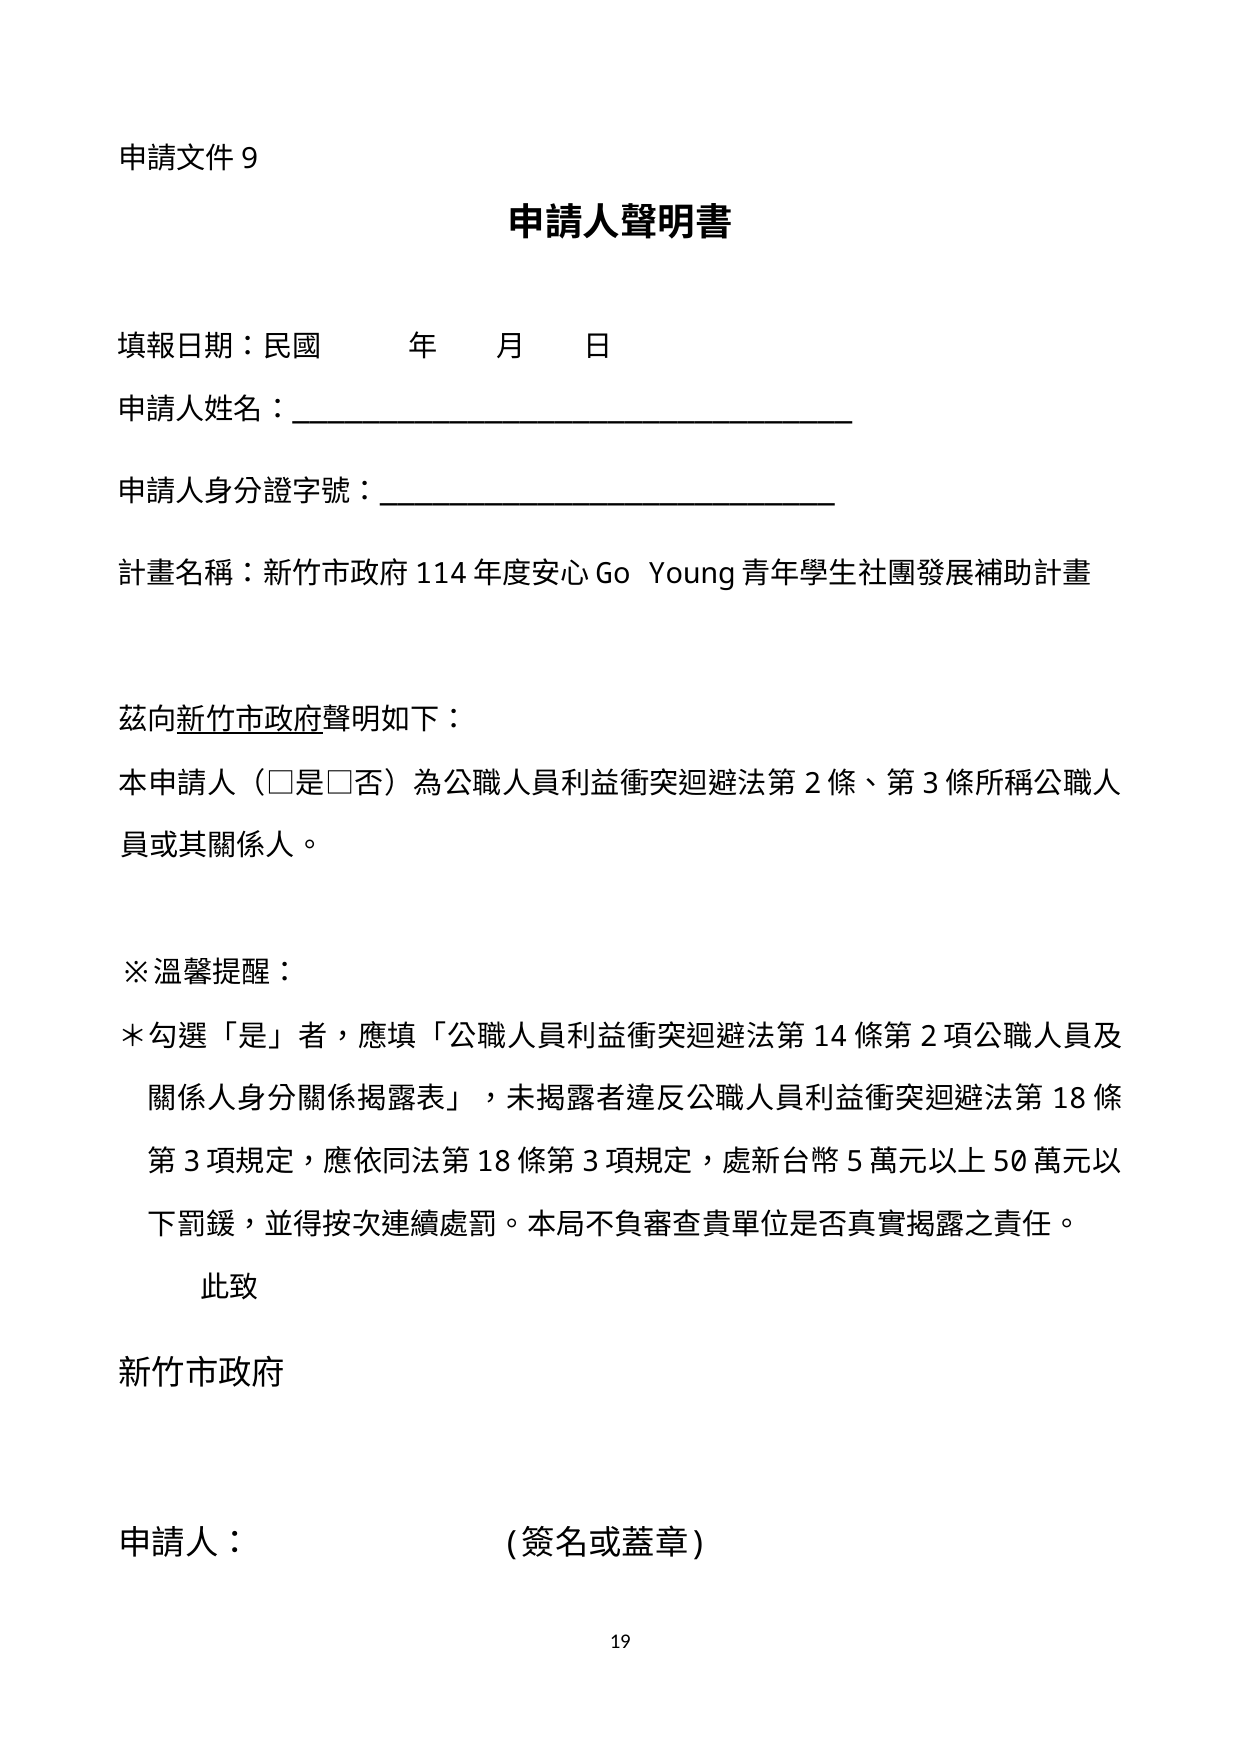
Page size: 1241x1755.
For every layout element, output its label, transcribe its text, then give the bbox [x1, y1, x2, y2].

text 申請人聲明書 [118, 177, 1122, 239]
text 計畫名稱：新竹市政府114年度安心Go Young青年學生社團發展補助計畫 [117, 529, 1122, 592]
text 本申請人（□是□否）為公職人員利益衝突迴避法第2條、第3條所稱公職人員或其關係人。 [119, 739, 1122, 864]
text 茲向新竹市政府聲明如下： [118, 675, 1122, 738]
text 新竹市政府 [118, 1328, 1122, 1391]
text ＊勾選「是」者，應填「公職人員利益衝突迴避法第14條第2項公職人員及關係人身分關係揭露表」，未揭露者違反公職人員利益衝突迴避法第18條第3項規定，應依同法第18條第3項規定，處新台幣5萬元以上50萬元以下罰鍰，並得按次連續處罰。本局不負審查貴單位是否真實揭露之責任。 [119, 992, 1122, 1242]
text 此致 [200, 1243, 1122, 1306]
text ※溫馨提醒： [119, 928, 1122, 991]
text 申請人： (簽名或蓋章) [118, 1498, 1122, 1561]
text 申請文件9 [118, 114, 1122, 177]
text 申請人姓名：________________________________ [117, 366, 1122, 428]
text 申請人身分證字號：__________________________ [117, 447, 1122, 510]
text 填報日期：民國 年 月 日 [117, 302, 1122, 364]
